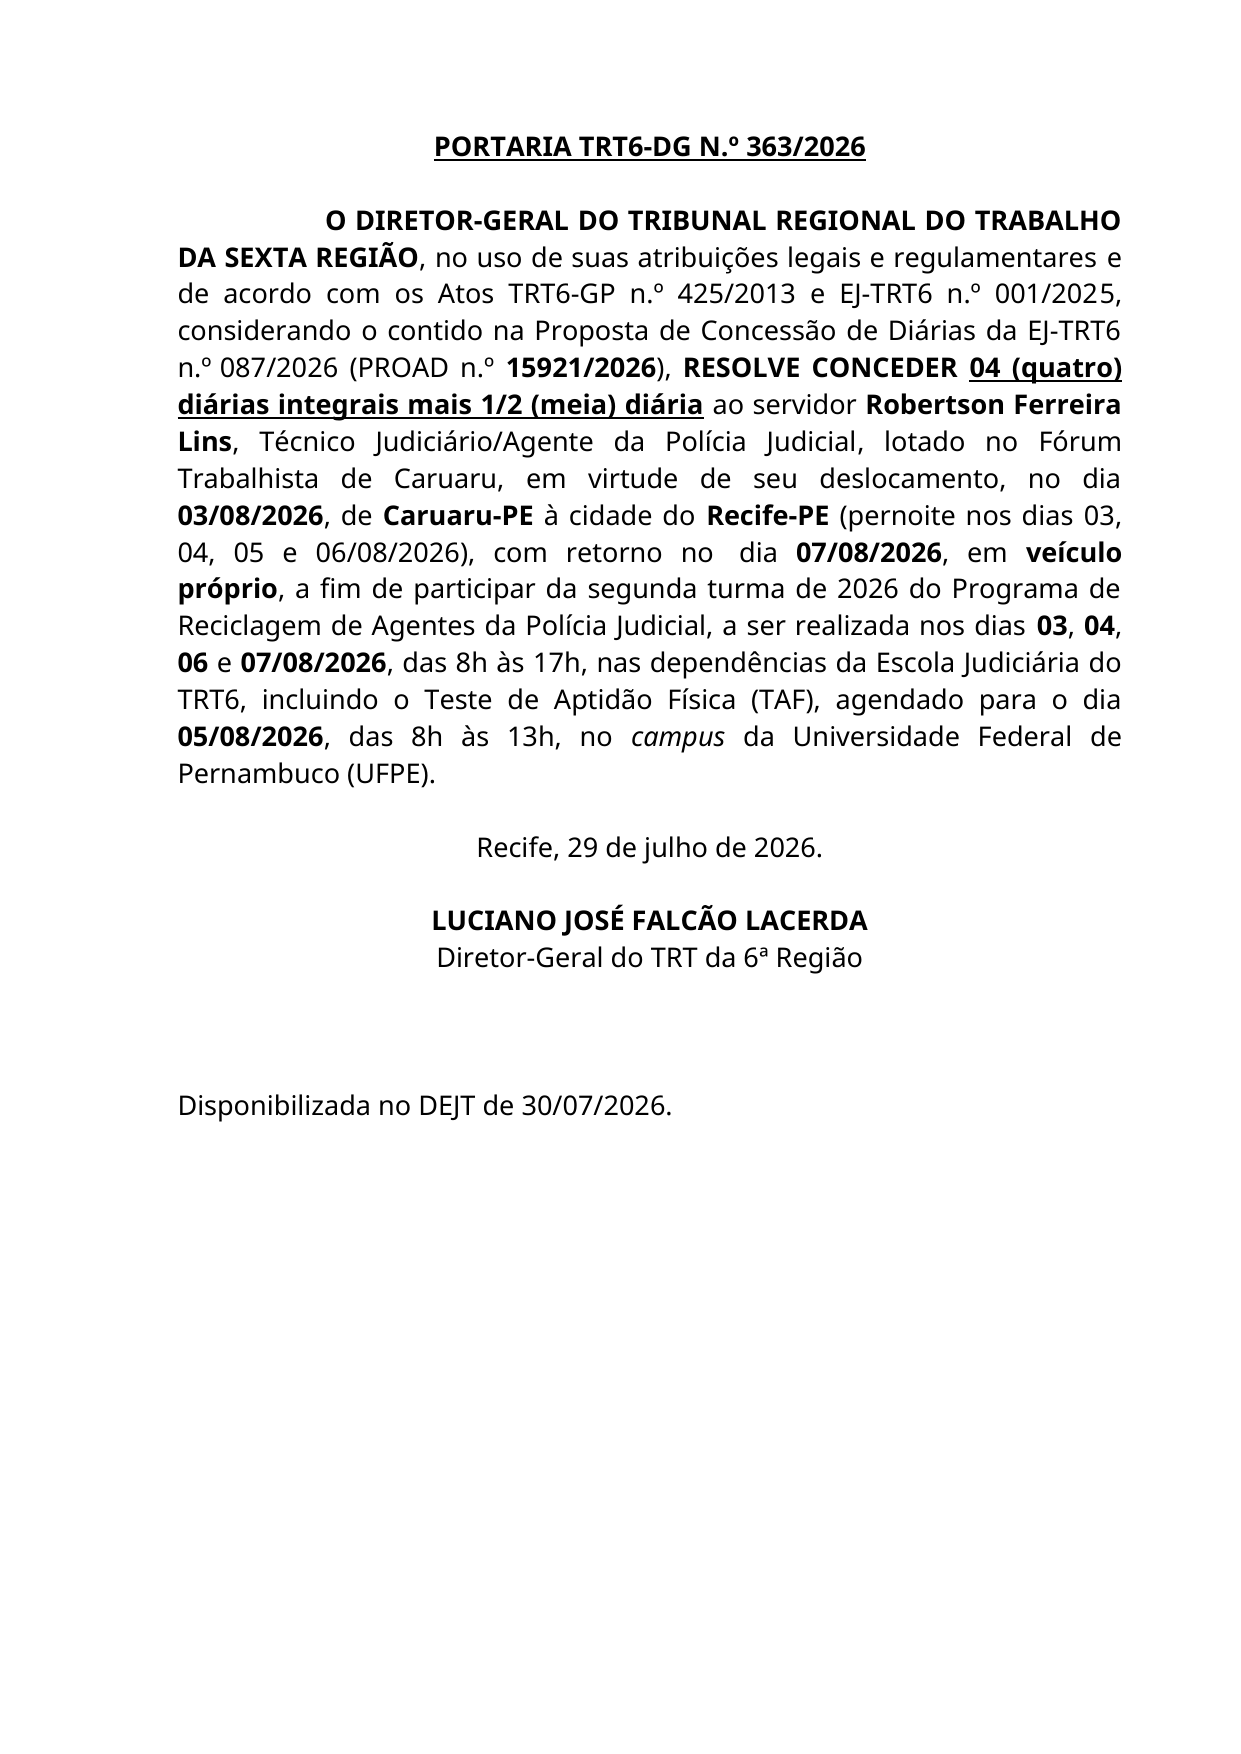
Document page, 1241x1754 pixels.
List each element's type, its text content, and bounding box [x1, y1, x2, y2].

text Diretor-Geral do TRT da 6ª Região [177, 939, 1122, 976]
text Disponibilizada no DEJT de 30/07/2026. [177, 1086, 1122, 1123]
text Recife, 29 de julho de 2026. [177, 828, 1122, 865]
text O DIRETOR-GERAL DO TRIBUNAL REGIONAL DO TRABALHO DA SEXTA REGIÃO, no uso de suas atribuições legais e regulamentares e de acordo com os Atos TRT6-GP n.º 425/2013 e EJ-TRT6 n.º 001/2025, considerando o contido na Proposta de Concessão de Diárias da EJ-TRT6 n.º 087/2026 (PROAD n.º 15921/2026), RESOLVE CONCEDER 04 (quatro) diárias integrais mais 1/2 (meia) diária ao servidor Robertson Ferreira Lins, Técnico Judiciário/Agente da Polícia Judicial, lotado no Fórum Trabalhista de Caruaru, em virtude de seu deslocamento, no dia 03/08/2026, de Caruaru-PE à cidade do Recife-PE (pernoite nos dias 03, 04, 05 e 06/08/2026), com retorno no dia 07/08/2026, em veículo próprio, a fim de participar da segunda turma de 2026 do Programa de Reciclagem de Agentes da Polícia Judicial, a ser realizada nos dias 03, 04, 06 e 07/08/2026, das 8h às 17h, nas dependências da Escola Judiciária do TRT6, incluindo o Teste de Aptidão Física (TAF), agendado para o dia 05/08/2026, das 8h às 13h, no campus da Universidade Federal de Pernambuco (UFPE). [177, 201, 1122, 791]
text PORTARIA TRT6-DG N.º 363/2026 [177, 127, 1122, 164]
text LUCIANO JOSÉ FALCÃO LACERDA [177, 902, 1122, 939]
